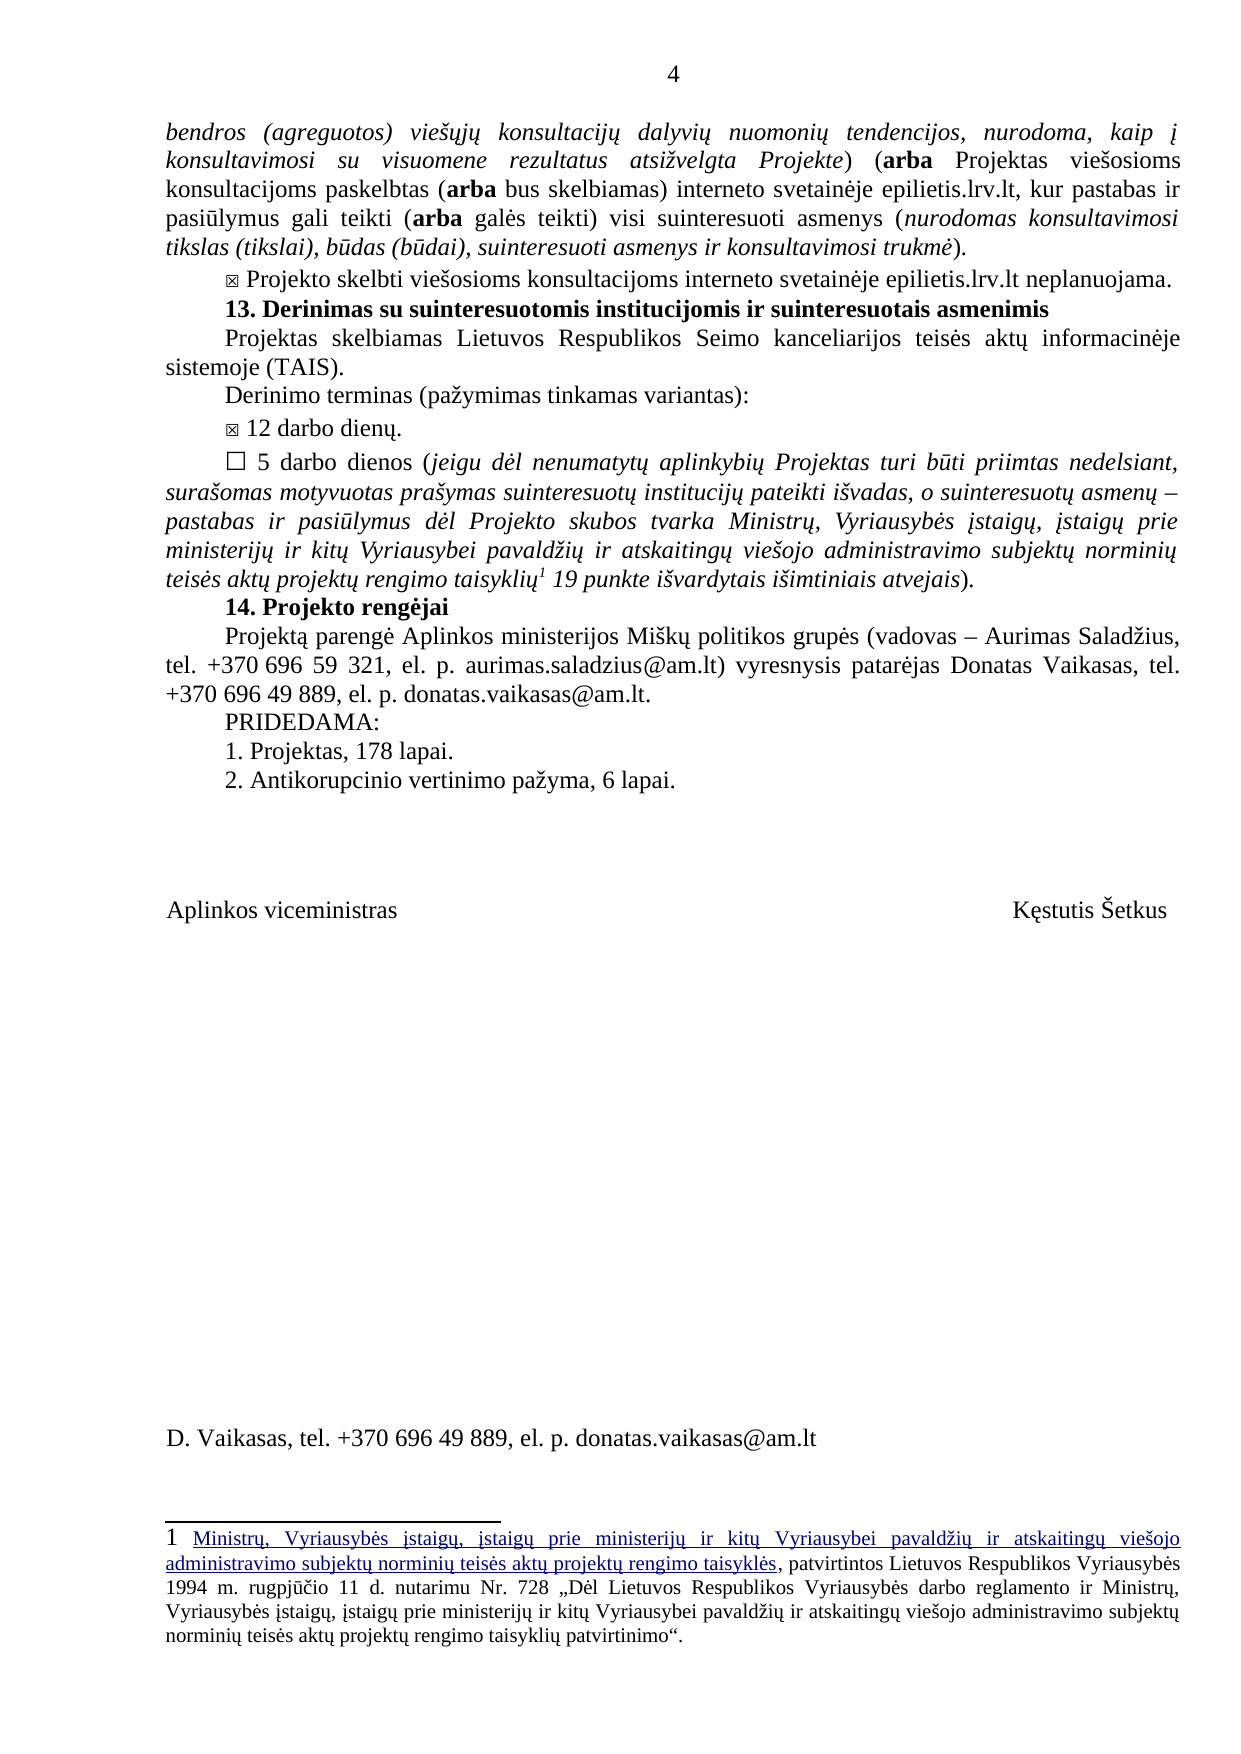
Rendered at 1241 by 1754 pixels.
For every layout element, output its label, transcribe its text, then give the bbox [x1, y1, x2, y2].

table_cell D. Vaikasas, tel. +370 696 49 889, el. p. donatas.vaikasas@am.lt [166, 1424, 1171, 1481]
text ☒ 12 darbo dienų. [165, 409, 1181, 443]
text PRIDEDAMA: [165, 707, 1181, 736]
text ☐ 5 darbo dienos (jeigu dėl nenumatytų aplinkybių Projektas turi būti priimtas nedelsiant, surašomas motyvuotas prašymas suinteresuotų institucijų pateikti išvadas, o suinteresuotų asmenų – pastabas ir pasiūlymus dėl Projekto skubos tvarka Ministrų, Vyriausybės įstaigų, įstaigų prie ministerijų ir kitų Vyriausybei pavaldžių ir atskaitingų viešojo administravimo subjektų norminių teisės aktų projektų rengimo taisyklių 19 punkte išvardytais išimtiniais atvejais). [165, 443, 1181, 592]
text bendros (agreguotos) viešųjų konsultacijų dalyvių nuomonių tendencijos, nurodoma, kaip į konsultavimosi su visuomene rezultatus atsižvelgta Projekte) (arba Projektas viešosioms konsultacijoms paskelbtas (arba bus skelbiamas) interneto svetainėje epilietis.lrv.lt, kur pastabas ir pasiūlymus gali teikti (arba galės teikti) visi suinteresuoti asmenys (nurodomas konsultavimosi tikslas (tikslai), būdas (būdai), suinteresuoti asmenys ir konsultavimosi trukmė). [165, 117, 1181, 260]
text Projektas skelbiamas Lietuvos Respublikos Seimo kanceliarijos teisės aktų informacinėje sistemoje (TAIS). [165, 323, 1181, 381]
text 14. Projekto rengėjai [165, 592, 1181, 621]
text 1. Projektas, 178 lapai. [165, 736, 1181, 765]
text ☒ Projekto skelbti viešosioms konsultacijoms interneto svetainėje epilietis.lrv.lt neplanuojama. [165, 260, 1181, 294]
text Ministrų, Vyriausybės įstaigų, įstaigų prie ministerijų ir kitų Vyriausybei pavaldžių ir atskaitingų viešojo administravimo subjektų norminių teisės aktų projektų rengimo taisyklės, patvirtintos Lietuvos Respublikos Vyriausybės 1994 m. rugpjūčio 11 d. nutarimu Nr. 728 „Dėl Lietuvos Respublikos Vyriausybės darbo reglamento ir Ministrų, Vyriausybės įstaigų, įstaigų prie ministerijų ir kitų Vyriausybei pavaldžių ir atskaitingų viešojo administravimo subjektų norminių teisės aktų projektų rengimo taisyklių patvirtinimo“. [165, 1522, 1181, 1647]
table_header Aplinkos viceministras [166, 893, 668, 928]
text Projektą parengė Aplinkos ministerijos Miškų politikos grupės (vadovas – Aurimas Saladžius, tel. +370 696 59 321, el. p. aurimas.saladzius@am.lt) vyresnysis patarėjas Donatas Vaikasas, tel. +370 696 49 889, el. p. donatas.vaikasas@am.lt. [165, 621, 1181, 707]
text 2. Antikorupcinio vertinimo pažyma, 6 lapai. [165, 765, 1181, 794]
text Derinimo terminas (pažymimas tinkamas variantas): [165, 381, 1181, 409]
table_cell [668, 928, 1171, 1423]
text 13. Derinimas su suinteresuotomis institucijomis ir suinteresuotais asmenimis [165, 294, 1181, 323]
table_header Kęstutis Šetkus [668, 893, 1171, 928]
table_cell [166, 928, 668, 1423]
